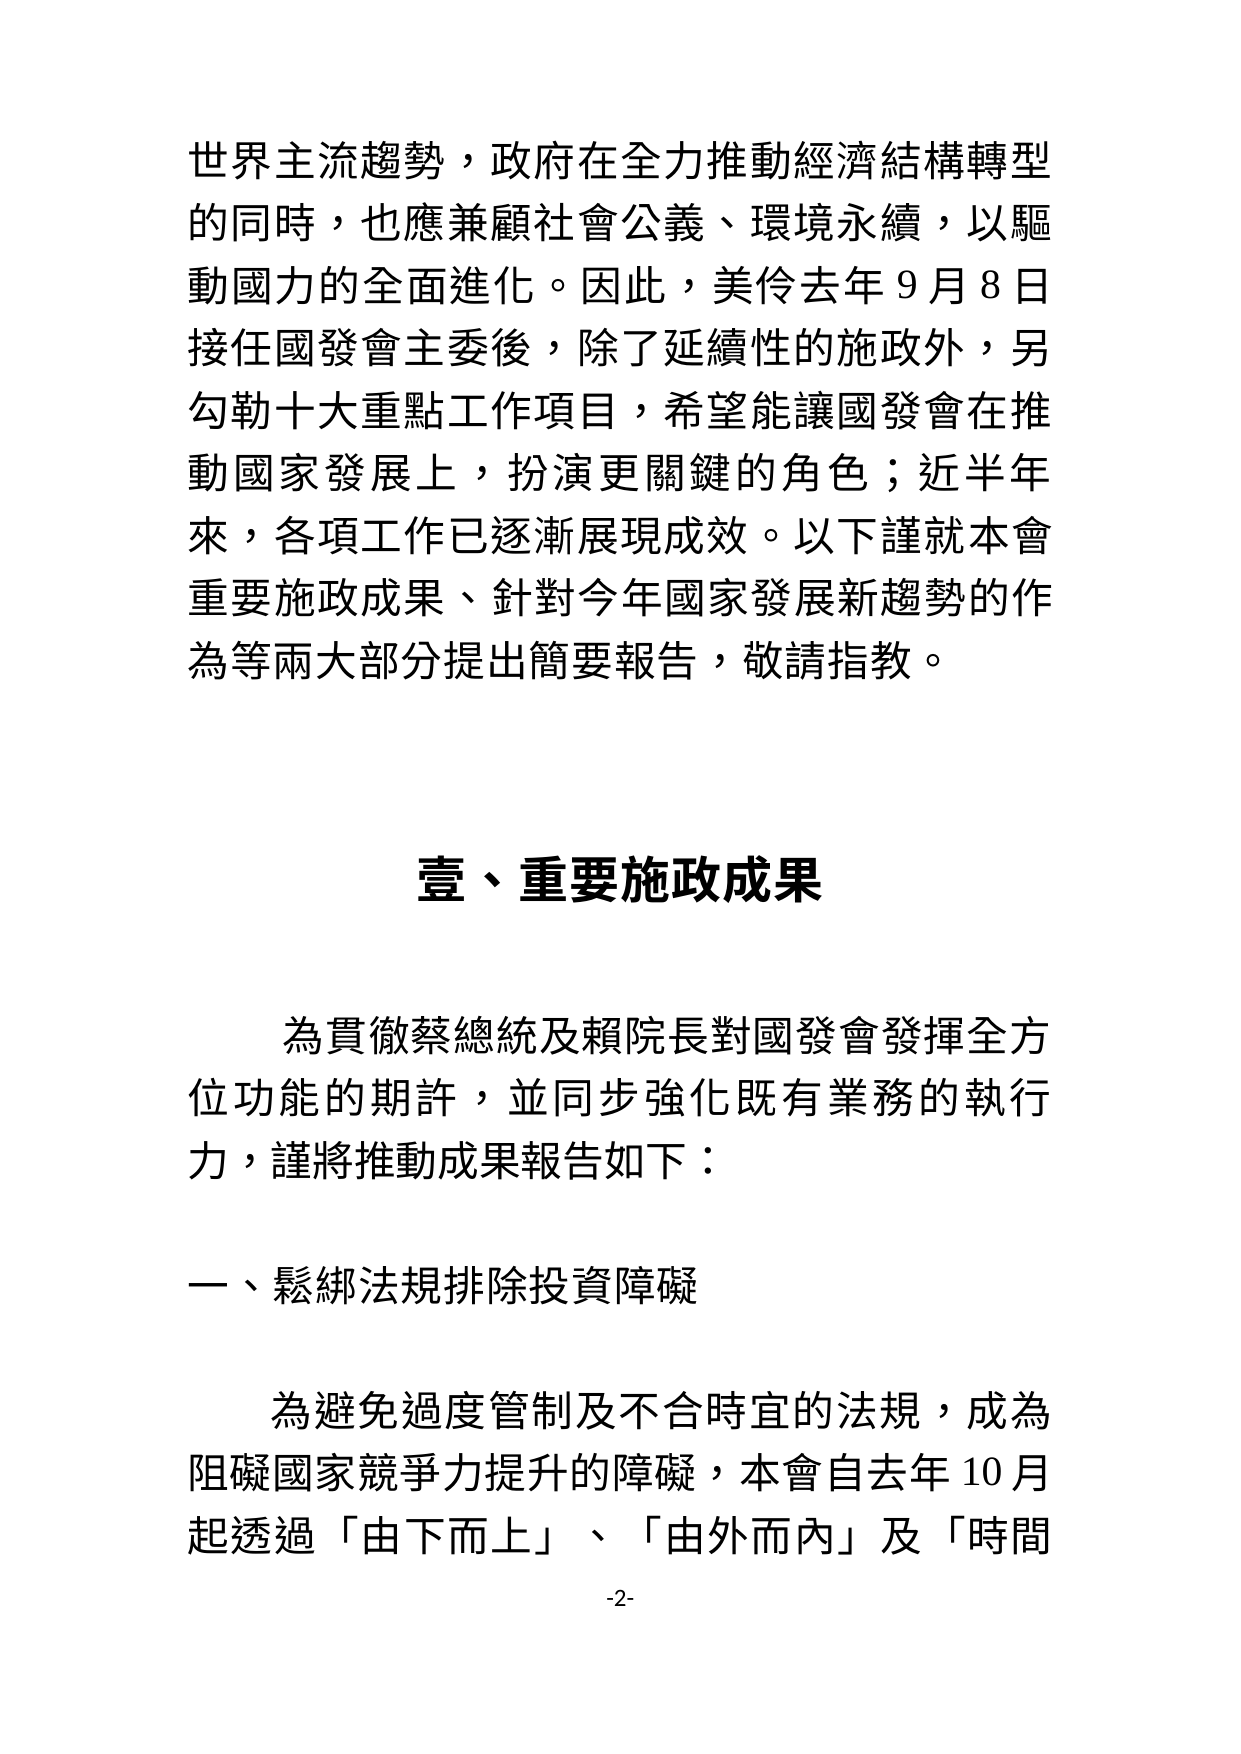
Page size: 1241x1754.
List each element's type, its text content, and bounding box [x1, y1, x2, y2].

text 為貫徹蔡總統及賴院長對國發會發揮全方位功能的期許，並同步強化既有業務的執行力，謹將推動成果報告如下： [187, 992, 1053, 1179]
text 為避免過度管制及不合時宜的法規，成為阻礙國家競爭力提升的障礙，本會自去年10月起透過「由下而上」、「由外而內」及「時間 [187, 1367, 1053, 1554]
text 壹、重要施政成果 [187, 804, 1053, 929]
text 一、鬆綁法規排除投資障礙 [187, 1242, 1053, 1304]
text 世界主流趨勢，政府在全力推動經濟結構轉型的同時，也應兼顧社會公義、環境永續，以驅動國力的全面進化。因此，美伶去年9月8日接任國發會主委後，除了延續性的施政外，另勾勒十大重點工作項目，希望能讓國發會在推動國家發展上，扮演更關鍵的角色；近半年來，各項工作已逐漸展現成效。以下謹就本會重要施政成果、針對今年國家發展新趨勢的作為等兩大部分提出簡要報告，敬請指教。 [187, 117, 1053, 679]
